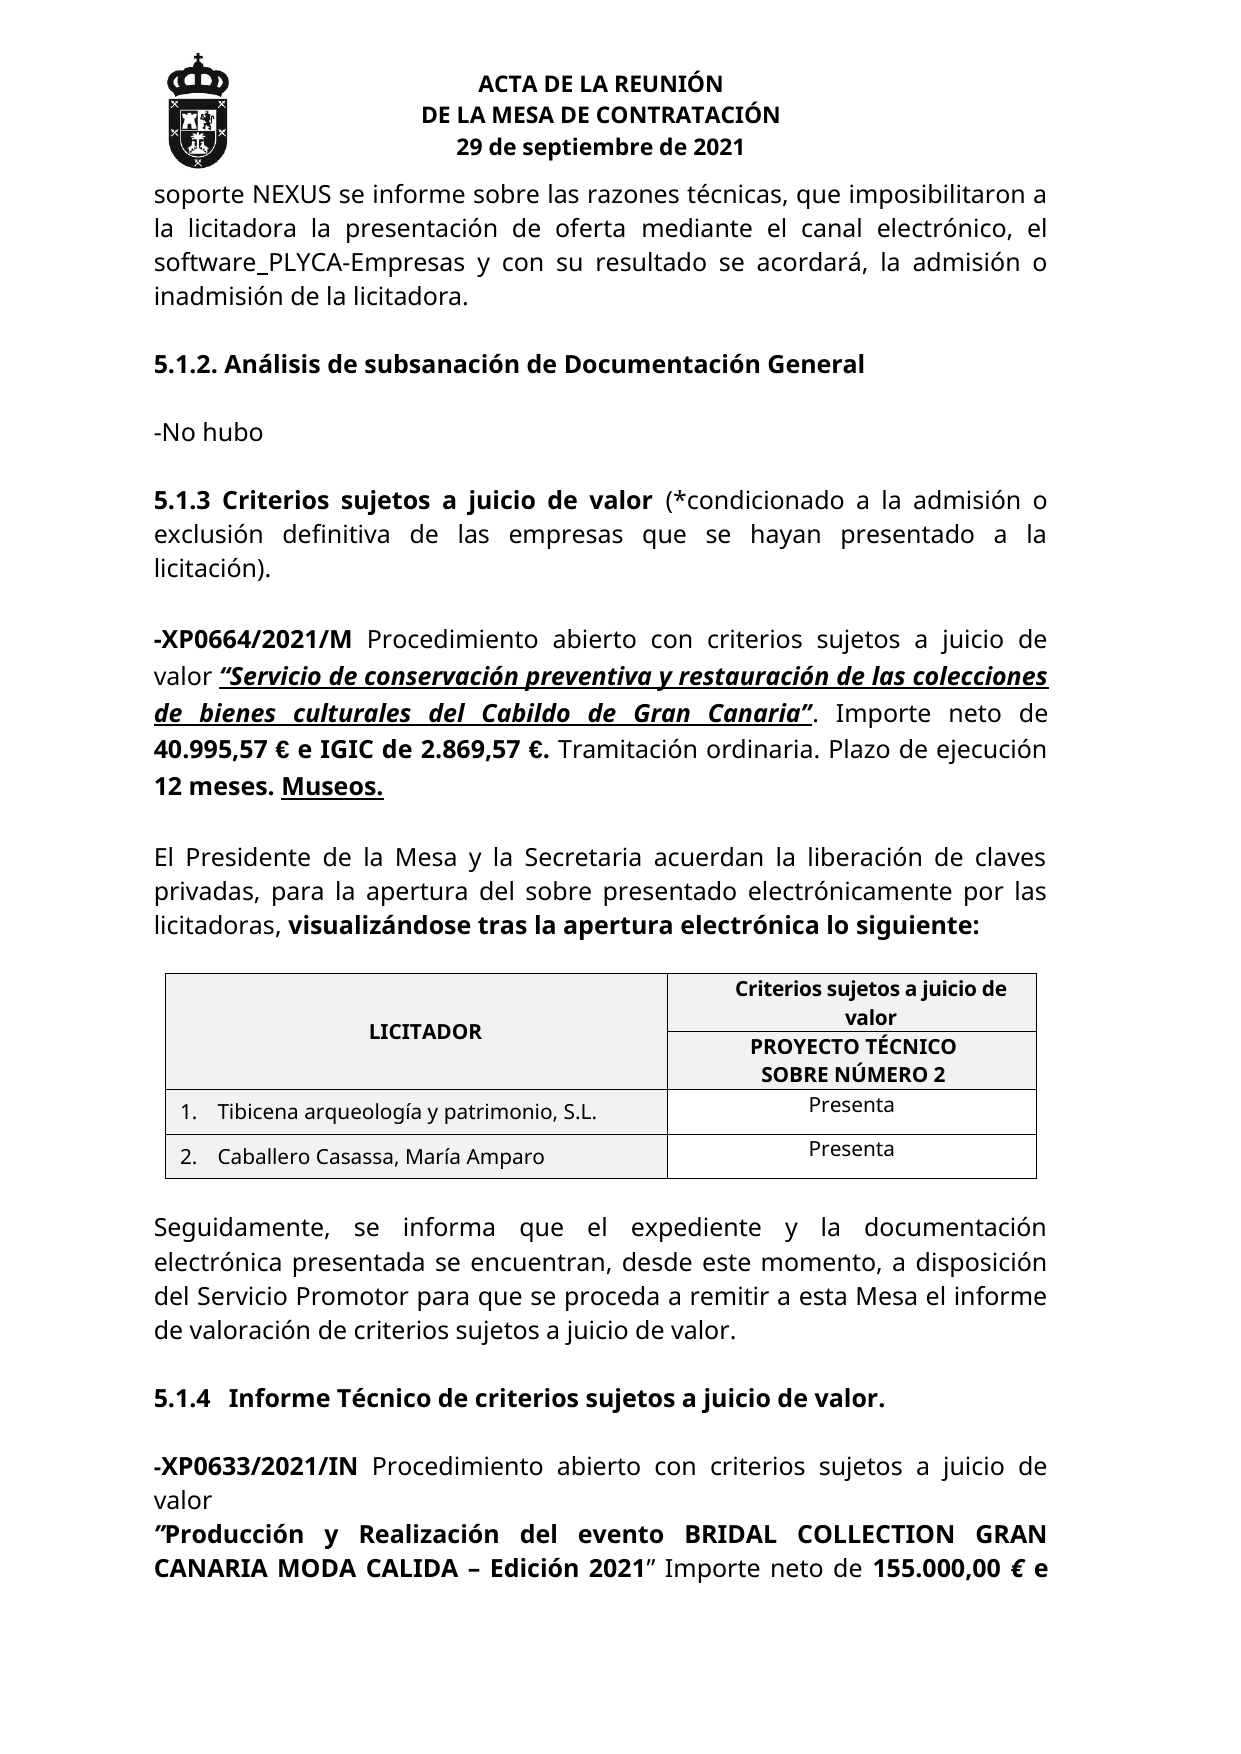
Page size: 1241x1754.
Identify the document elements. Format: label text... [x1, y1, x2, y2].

text ”Producción y Realización del evento BRIDAL COLLECTION GRAN CANARIA MODA CALIDA – Edición 2021” Importe neto de 155.000,00 € e [153, 1517, 1048, 1585]
text El Presidente de la Mesa y la Secretaria acuerdan la liberación de claves privadas, para la apertura del sobre presentado electrónicamente por las licitadoras, visualizándose tras la apertura electrónica lo siguiente: [153, 840, 1048, 942]
text -No hubo [153, 415, 1048, 449]
text soporte NEXUS se informe sobre las razones técnicas, que imposibilitaron a la licitadora la presentación de oferta mediante el canal electrónico, el software PLYCA-Empresas y con su resultado se acordará, la admisión o inadmisión de la licitadora. [153, 176, 1048, 313]
table_cell Tibicena arqueología y patrimonio, S.L. [166, 1090, 667, 1133]
text -XP0664/2021/M Procedimiento abierto con criterios sujetos a juicio de valor “Servicio de conservación preventiva y restauración de las colecciones de bienes culturales del Cabildo de Gran Canaria”. Importe neto de 40.995,57 € e IGIC de 2.869,57 €. Tramitación ordinaria. Plazo de ejecución 12 meses. Museos. [153, 622, 1048, 803]
text Seguidamente, se informa que el expediente y la documentación electrónica presentada se encuentran, desde este momento, a disposición del Servicio Promotor para que se proceda a remitir a esta Mesa el informe de valoración de criterios sujetos a juicio de valor. [153, 1210, 1048, 1346]
table_cell PROYECTO TÉCNICO SOBRE NÚMERO 2 [668, 1032, 1036, 1089]
list Informe Técnico de criterios sujetos a juicio de valor. [153, 1380, 1048, 1414]
text 5.1.3 Criterios sujetos a juicio de valor (*condicionado a la admisión o exclusión definitiva de las empresas que se hayan presentado a la licitación). [153, 483, 1048, 585]
table_cell Presenta [668, 1090, 1036, 1133]
picture [164, 50, 231, 171]
table_cell Presenta [668, 1135, 1036, 1178]
table_header LICITADOR [166, 974, 667, 1089]
text 5.1.2. Análisis de subsanación de Documentación General [153, 347, 1048, 381]
text -XP0633/2021/IN Procedimiento abierto con criterios sujetos a juicio de valor [153, 1448, 1048, 1517]
table_header Criterios sujetos a juicio de valor [668, 974, 1036, 1031]
table_cell Caballero Casassa, María Amparo [166, 1135, 667, 1178]
